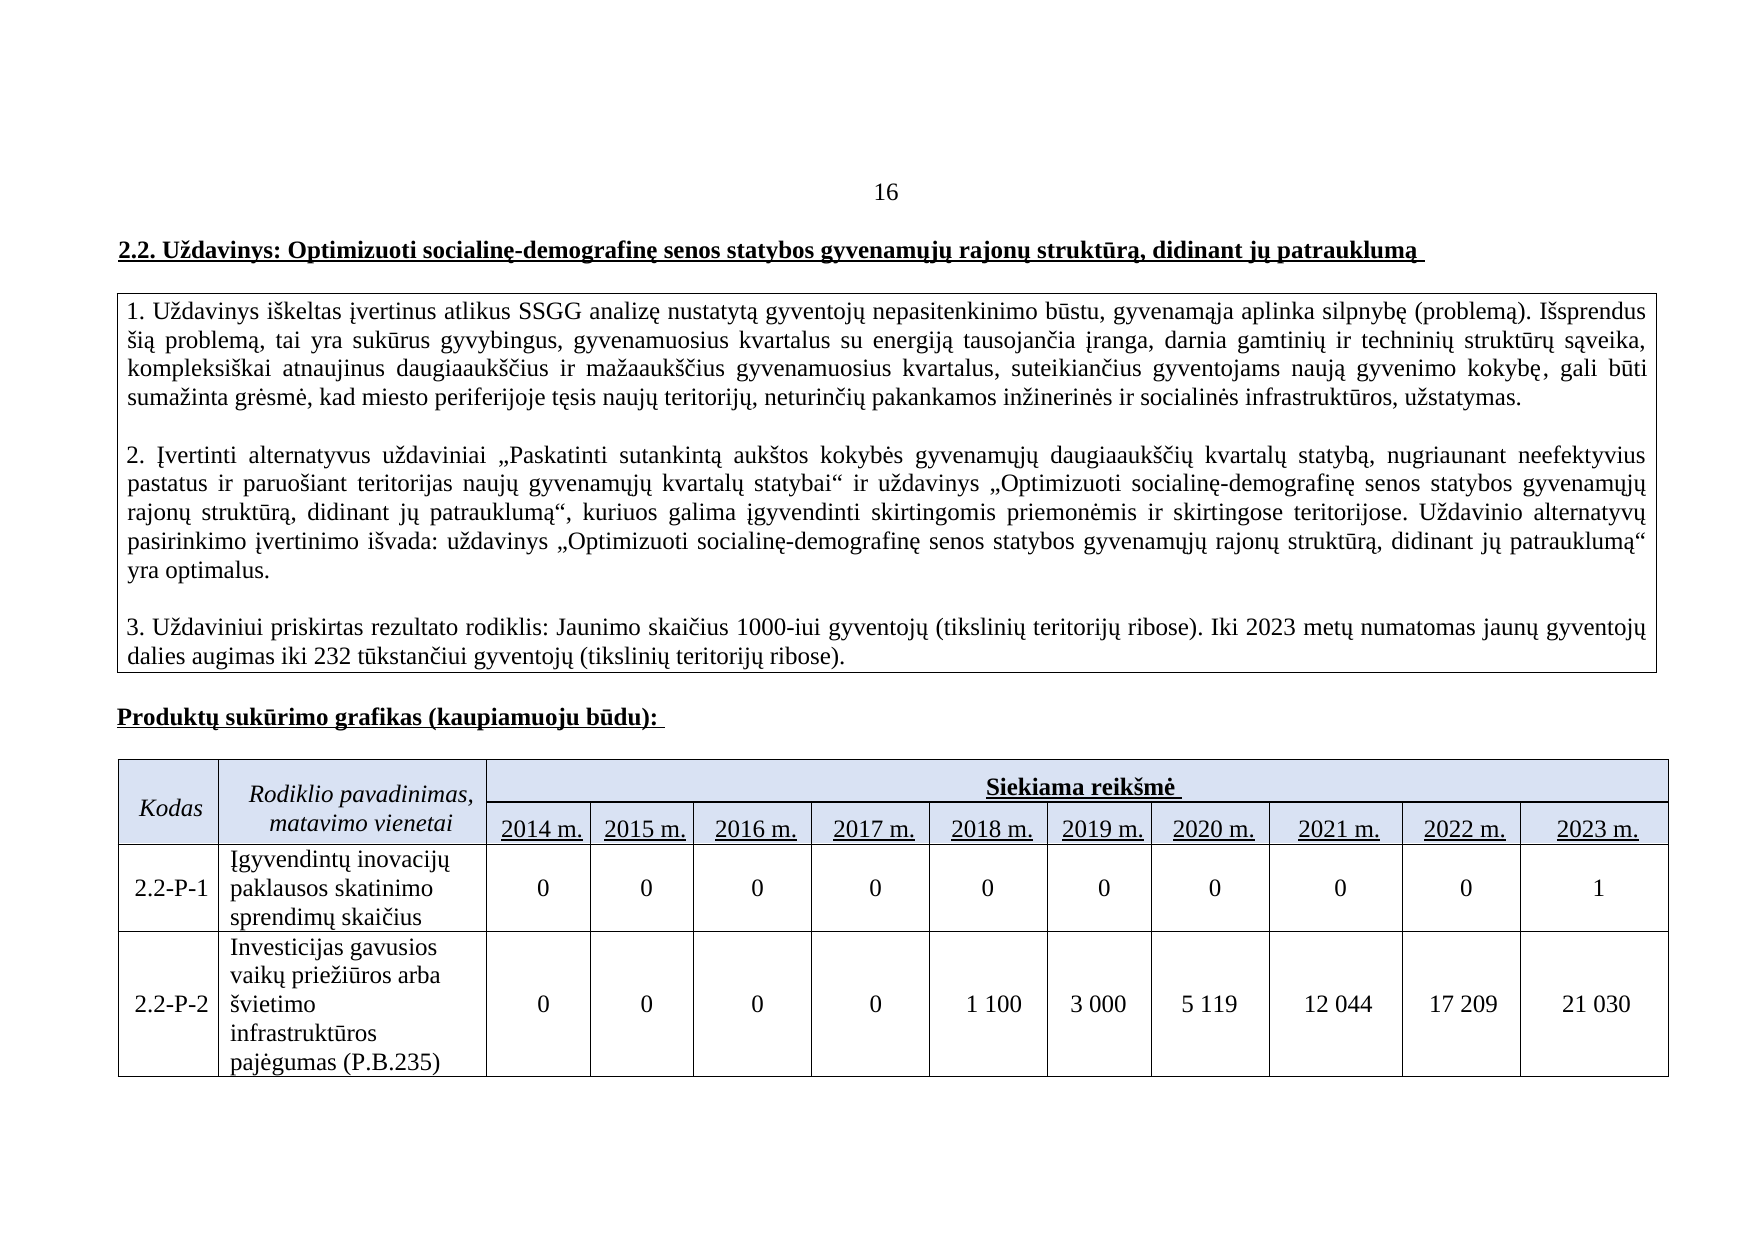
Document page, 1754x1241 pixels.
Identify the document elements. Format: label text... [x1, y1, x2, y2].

table_cell 2017 m. [812, 803, 929, 843]
table_cell 2019 m. [1048, 803, 1151, 843]
table_cell 0 [812, 932, 929, 1076]
table_cell Įgyvendintų inovacijų paklausos skatinimo sprendimų skaičius [219, 845, 486, 931]
table_cell 1 100 [930, 932, 1047, 1076]
table_header [876, 760, 976, 801]
table_cell 0 [487, 932, 590, 1076]
table_cell 0 [487, 845, 590, 931]
text Produktų sukūrimo grafikas (kaupiamuoju būdu): [117, 702, 1701, 730]
table_cell 2022 m. [1403, 803, 1520, 843]
table_cell 2023 m. [1521, 803, 1668, 843]
table_cell 17 209 [1403, 932, 1520, 1076]
table_cell 2014 m. [487, 803, 590, 843]
table_cell 0 [694, 845, 811, 931]
table_header [776, 760, 876, 801]
table_header Siekiama reikšmė [976, 760, 1277, 801]
table_cell 0 [1270, 845, 1402, 931]
text 2.2. Uždavinys: Optimizuoti socialinę-demografinę senos statybos gyvenamųjų rajonų struktūrą, didinant jų patrauklumą [118, 235, 1701, 264]
text 3. Uždaviniui priskirtas rezultato rodiklis: Jaunimo skaičius 1000-iui gyventojų (tikslinių teritorijų ribose). Iki 2023 metų numatomas jaunų gyventojų dalies augimas iki 232 tūkstančiui gyventojų (tikslinių teritorijų ribose). [118, 609, 1656, 672]
table_header [1377, 760, 1477, 801]
table_cell 2021 m. [1270, 803, 1402, 843]
text 1. Uždavinys iškeltas įvertinus atlikus SSGG analizę nustatytą gyventojų nepasitenkinimo būstu, gyvenamąja aplinka silpnybę (problemą). Išsprendus šią problemą, tai yra sukūrus gyvybingus, gyvenamuosius kvartalus su energiją tausojančia įranga, darnia gamtinių ir techninių struktūrų sąveika, kompleksiškai atnaujinus daugiaaukščius ir mažaaukščius gyvenamuosius kvartalus, suteikiančius gyventojams naują gyvenimo kokybę, gali būti sumažinta grėsmė, kad miesto periferijoje tęsis naujų teritorijų, neturinčių pakankamos inžinerinės ir socialinės infrastruktūros, užstatymas. [118, 294, 1656, 411]
table_cell 0 [1403, 845, 1520, 931]
text 2. Įvertinti alternatyvus uždaviniai „Paskatinti sutankintą aukštos kokybės gyvenamųjų daugiaaukščių kvartalų statybą, nugriaunant neefektyvius pastatus ir paruošiant teritorijas naujų gyvenamųjų kvartalų statybai“ ir uždavinys „Optimizuoti socialinę-demografinę senos statybos gyvenamųjų rajonų struktūrą, didinant jų patrauklumą“, kuriuos galima įgyvendinti skirtingomis priemonėmis ir skirtingose teritorijose. Uždavinio alternatyvų pasirinkimo įvertinimo išvada: uždavinys „Optimizuoti socialinę-demografinę senos statybos gyvenamųjų rajonų struktūrą, didinant jų patrauklumą“ yra optimalus. [118, 437, 1656, 583]
table_cell 0 [591, 845, 693, 931]
table_header Kodas [119, 760, 218, 843]
table_header Rodiklio pavadinimas, matavimo vienetai [219, 760, 486, 843]
table_cell 1 [1521, 845, 1668, 931]
table_cell 0 [694, 932, 811, 1076]
table_cell 2016 m. [694, 803, 811, 843]
table_cell Investicijas gavusios vaikų priežiūros arba švietimo infrastruktūros pajėgumas (P.B.235) [219, 932, 486, 1076]
table_cell 0 [1152, 845, 1269, 931]
table_cell 2020 m. [1152, 803, 1269, 843]
table_cell 0 [812, 845, 929, 931]
table_cell 2.2-P-1 [119, 845, 218, 931]
table_cell 21 030 [1521, 932, 1668, 1076]
table_header [1477, 760, 1668, 801]
table_cell 0 [930, 845, 1047, 931]
table_cell 2015 m. [591, 803, 693, 843]
table_cell 3 000 [1048, 932, 1151, 1076]
table_cell 12 044 [1270, 932, 1402, 1076]
table_cell 0 [1048, 845, 1151, 931]
table_header [1277, 760, 1377, 801]
table_header [487, 760, 776, 801]
table_cell 2018 m. [930, 803, 1047, 843]
table_cell 0 [591, 932, 693, 1076]
table_cell 2.2-P-2 [119, 932, 218, 1076]
table_cell 5 119 [1152, 932, 1269, 1076]
